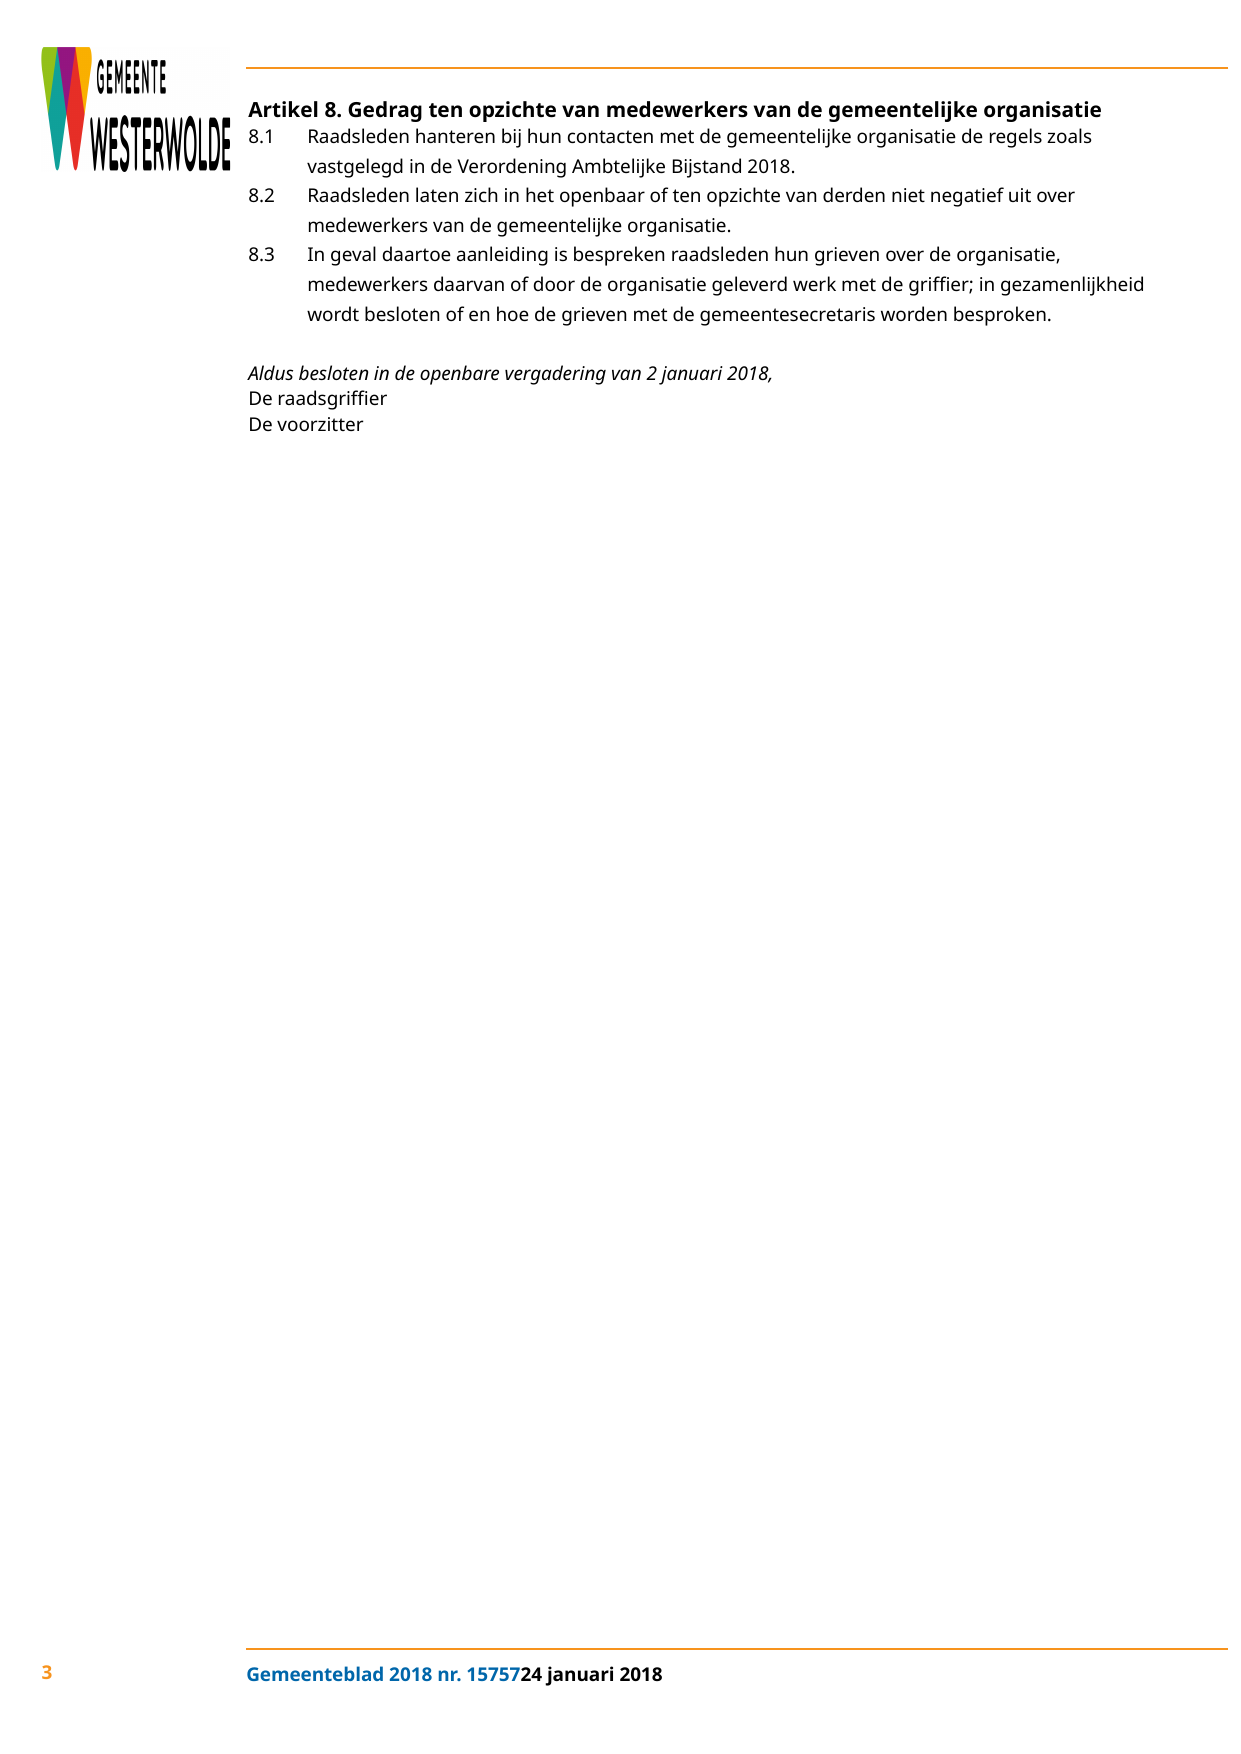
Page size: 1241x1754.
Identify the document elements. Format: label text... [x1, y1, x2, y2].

list Raadsleden hanteren bij hun contacten met de gemeentelijke organisatie de regels zoals vastgelegd in de Verordening Ambtelijke Bijstand 2018. [248, 123, 1152, 178]
text De voorzitter [248, 411, 1152, 437]
list In geval daartoe aanleiding is bespreken raadsleden hun grieven over de organisatie, medewerkers daarvan of door de organisatie geleverd werk met de griffier; in gezamenlijkheid wordt besloten of en hoe de grieven met de gemeentesecretaris worden besproken. [248, 242, 1152, 326]
picture [41, 47, 231, 172]
text Aldus besloten in de openbare vergadering van 2 januari 2018, [248, 360, 1152, 386]
text Artikel 8. Gedrag ten opzichte van medewerkers van de gemeentelijke organisatie [248, 95, 1152, 123]
list Raadsleden laten zich in het openbaar of ten opzichte van derden niet negatief uit over medewerkers van de gemeentelijke organisatie. [248, 182, 1152, 238]
text De raadsgriffier [248, 386, 1152, 411]
